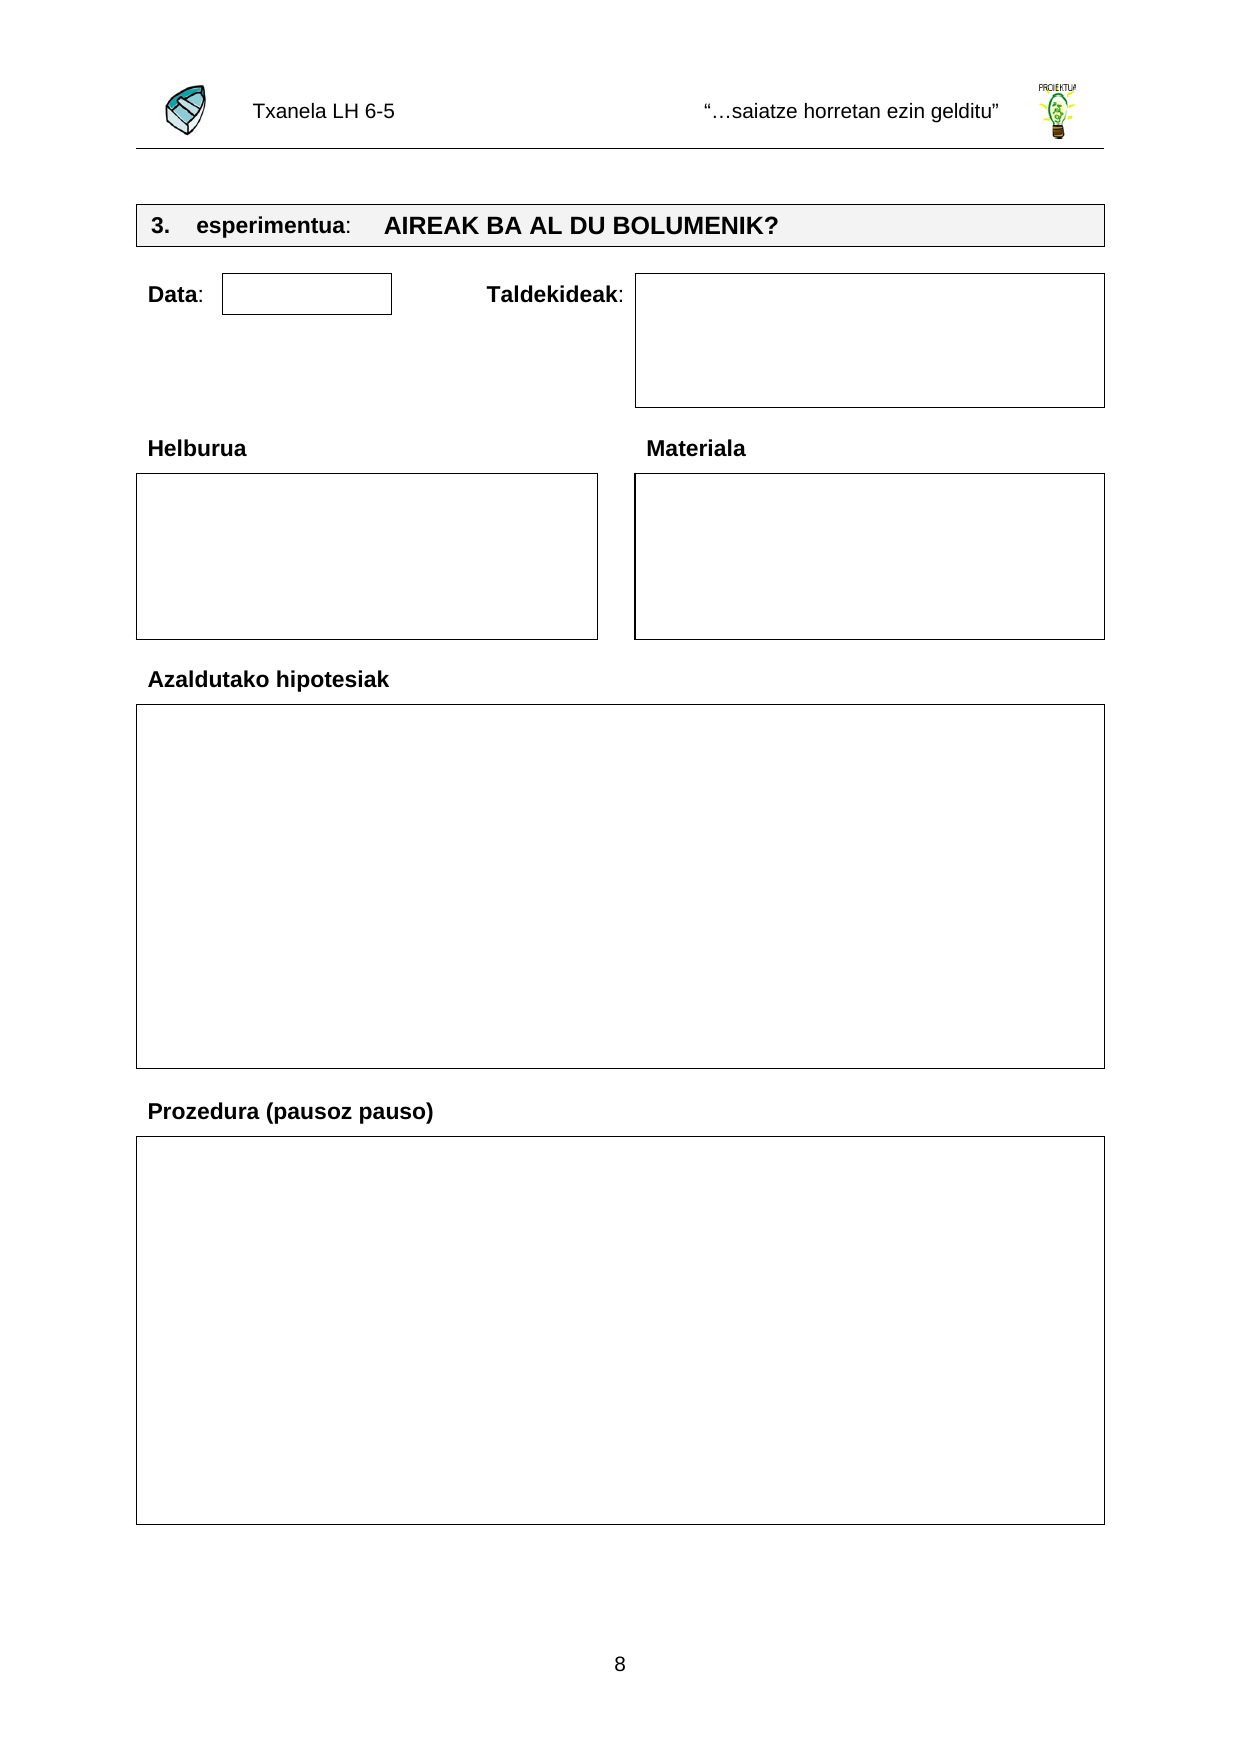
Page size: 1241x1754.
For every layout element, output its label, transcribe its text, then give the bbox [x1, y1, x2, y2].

table_header Data: [136, 273, 222, 314]
table_cell [137, 474, 597, 639]
table_header [223, 274, 391, 314]
table_cell [136, 314, 635, 407]
picture [1038, 82, 1077, 139]
table_header [598, 435, 635, 472]
table_cell [137, 1137, 1104, 1524]
table_header Helburua [136, 435, 597, 472]
table_header Materiala [635, 435, 1104, 472]
table_header Taldekideak: [392, 273, 635, 314]
table_header esperimentua: [185, 205, 372, 246]
picture [164, 82, 207, 137]
table_cell [137, 705, 1104, 1068]
table_cell [598, 473, 634, 639]
table_header AIREAK BA AL DU BOLUMENIK? [372, 205, 1104, 246]
table_header Prozedura (pausoz pauso) [136, 1098, 1104, 1136]
table_cell [636, 474, 1104, 639]
table_header [636, 274, 1104, 407]
table_header 3. [137, 205, 185, 246]
table_header Azaldutako hipotesiak [136, 666, 1104, 704]
